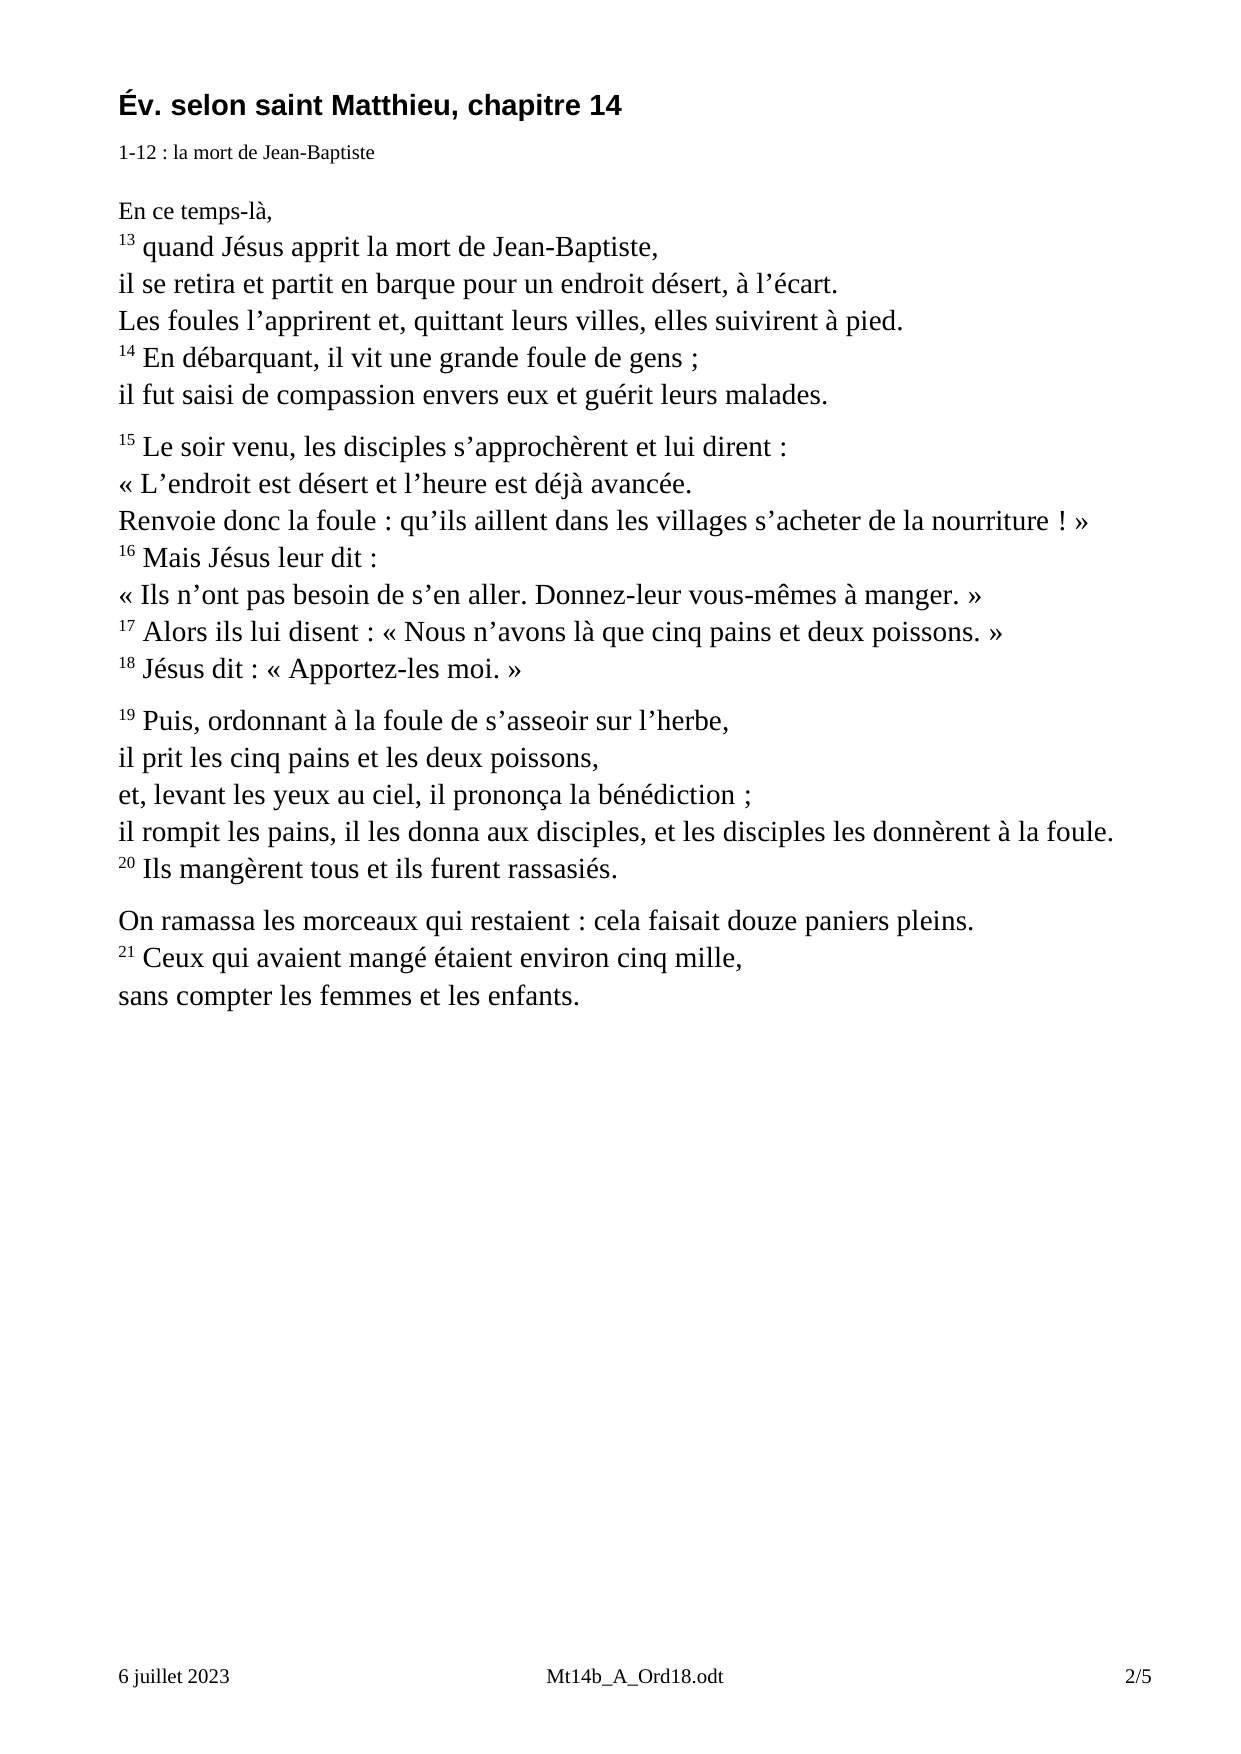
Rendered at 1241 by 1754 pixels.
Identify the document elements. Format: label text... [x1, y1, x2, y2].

text 15 Le soir venu, les disciples s’approchèrent et lui dirent : [118, 430, 1152, 462]
text On ramassa les morceaux qui restaient : cela faisait douze paniers pleins. [118, 905, 1152, 937]
text Renvoie donc la foule : qu’ils aillent dans les villages s’acheter de la nourriture ! » [118, 504, 1152, 537]
text il prit les cinq pains et les deux poissons, [118, 742, 1152, 774]
text « Ils n’ont pas besoin de s’en aller. Donnez-leur vous-mêmes à manger. » [118, 578, 1152, 611]
text Les foules l’apprirent et, quittant leurs villes, elles suivirent à pied. [118, 304, 1152, 336]
text 18 Jésus dit : « Apportez-les moi. » [118, 653, 1152, 685]
subtitle Év. selon saint Matthieu, chapitre 14 [118, 88, 1152, 121]
text En ce temps-là, [118, 197, 1152, 225]
text il se retira et partit en barque pour un endroit désert, à l’écart. [118, 267, 1152, 299]
text et, levant les yeux au ciel, il prononça la bénédiction ; [118, 779, 1152, 811]
text 14 En débarquant, il vit une grande foule de gens ; [118, 341, 1152, 373]
text 1-12 : la mort de Jean-Baptiste [118, 141, 1152, 164]
text 13 quand Jésus apprit la mort de Jean-Baptiste, [118, 230, 1152, 262]
text « L’endroit est désert et l’heure est déjà avancée. [118, 467, 1152, 499]
text 19 Puis, ordonnant à la foule de s’asseoir sur l’herbe, [118, 704, 1152, 737]
text 17 Alors ils lui disent : « Nous n’avons là que cinq pains et deux poissons. » [118, 616, 1152, 648]
text 20 Ils mangèrent tous et ils furent rassasiés. [118, 853, 1152, 885]
text il fut saisi de compassion envers eux et guérit leurs malades. [118, 378, 1152, 411]
text sans compter les femmes et les enfants. [118, 979, 1152, 1011]
text 16 Mais Jésus leur dit : [118, 541, 1152, 574]
text 21 Ceux qui avaient mangé étaient environ cinq mille, [118, 942, 1152, 974]
text il rompit les pains, il les donna aux disciples, et les disciples les donnèrent à la foule. [118, 816, 1152, 848]
